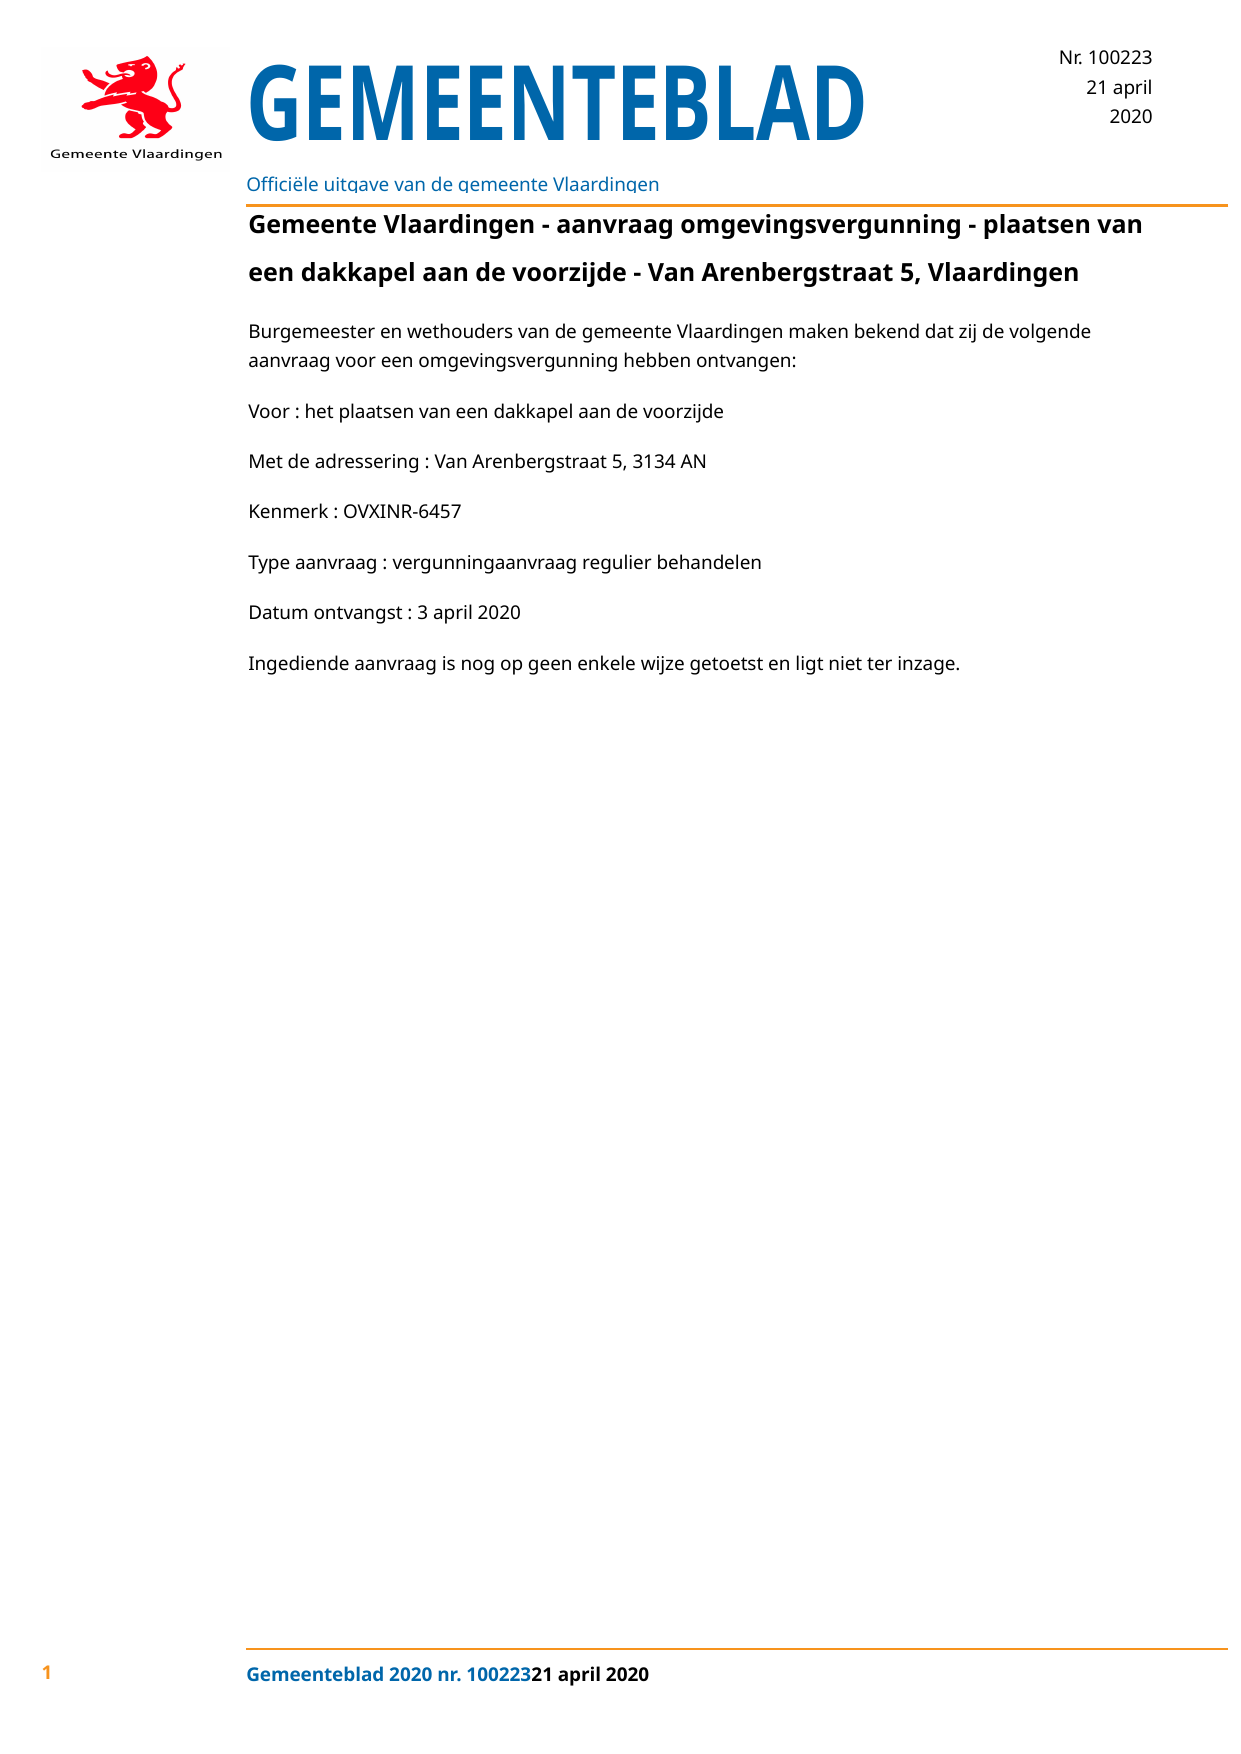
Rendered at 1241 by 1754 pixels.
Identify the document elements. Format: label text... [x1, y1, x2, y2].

text Gemeente Vlaardingen - aanvraag omgevingsvergunning - plaatsen van een dakkapel aan de voorzijde - Van Arenbergstraat 5, Vlaardingen [248, 207, 1152, 288]
picture [41, 47, 231, 172]
text Ingediende aanvraag is nog op geen enkele wijze getoetst en ligt niet ter inzage. [248, 650, 1152, 676]
text Type aanvraag : vergunningaanvraag regulier behandelen [248, 549, 1152, 575]
text Met de adressering : Van Arenbergstraat 5, 3134 AN [248, 448, 1152, 474]
text Burgemeester en wethouders van de gemeente Vlaardingen maken bekend dat zij de volgende aanvraag voor een omgevingsvergunning hebben ontvangen: [248, 318, 1152, 373]
text Datum ontvangst : 3 april 2020 [248, 599, 1152, 625]
text Kenmerk : OVXINR-6457 [248, 499, 1152, 524]
text Voor : het plaatsen van een dakkapel aan de voorzijde [248, 398, 1152, 424]
